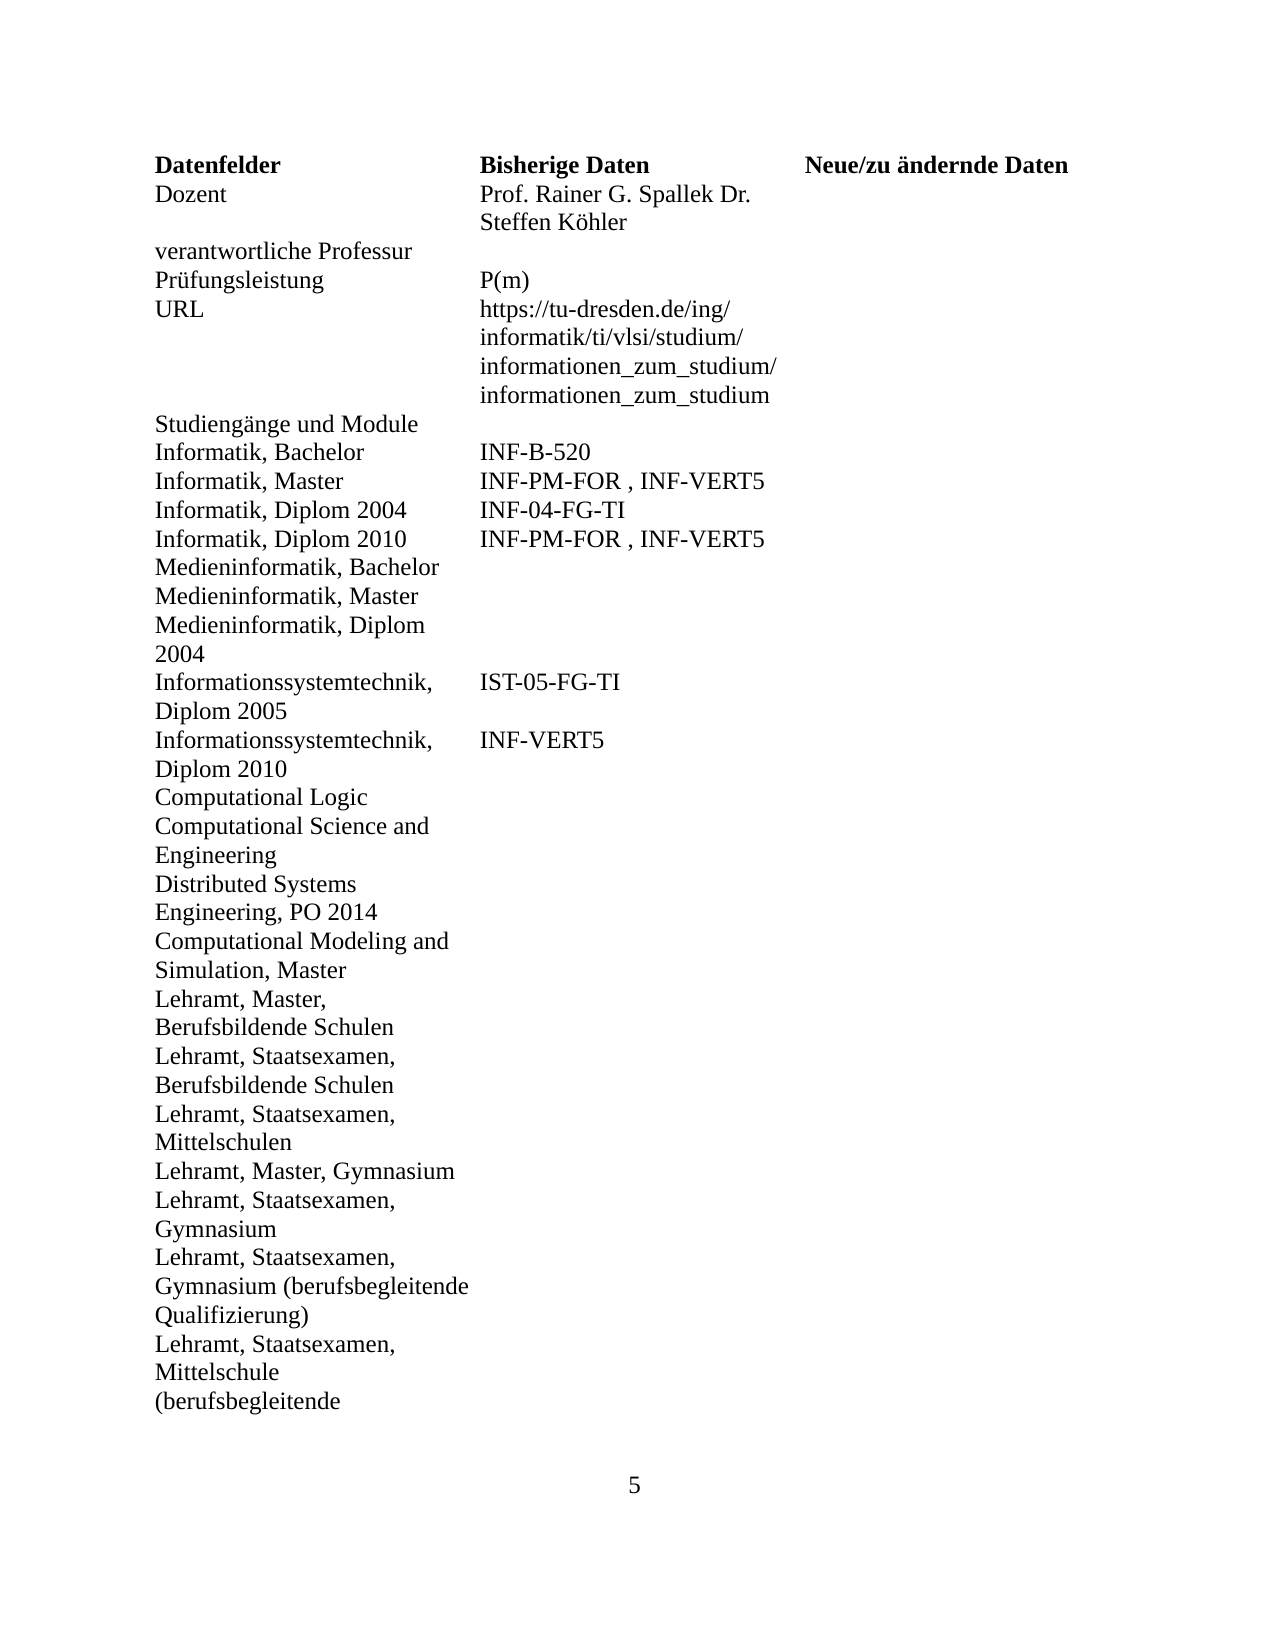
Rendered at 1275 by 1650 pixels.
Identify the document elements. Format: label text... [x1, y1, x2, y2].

table_cell [475, 1185, 800, 1242]
table_cell [475, 1041, 800, 1099]
table_cell [800, 1185, 1125, 1242]
table_cell [475, 984, 800, 1041]
table_cell Prüfungsleistung [150, 265, 475, 294]
table_cell [800, 265, 1125, 294]
table_cell Computational Science and Engineering [150, 811, 475, 869]
table_cell [475, 581, 800, 610]
table_cell Informationssystemtechnik, Diplom 2010 [150, 725, 475, 782]
table_cell [475, 1329, 800, 1415]
table_cell [800, 553, 1125, 581]
table_cell Prof. Rainer G. Spallek Dr. Steffen Köhler [475, 179, 800, 236]
table_cell [475, 553, 800, 581]
table_cell Distributed Systems Engineering, PO 2014 [150, 869, 475, 926]
table_cell verantwortliche Professur [150, 236, 475, 265]
table_cell [800, 438, 1125, 466]
table_cell [800, 236, 1125, 265]
table_cell INF-PM-FOR , INF-VERT5 [475, 466, 800, 495]
table_cell [475, 409, 800, 437]
table_cell Computational Logic [150, 783, 475, 811]
table_cell Lehramt, Staatsexamen, Mittelschulen [150, 1099, 475, 1156]
table_cell [475, 1156, 800, 1185]
table_cell [475, 783, 800, 811]
table_cell [475, 1243, 800, 1329]
table_cell Lehramt, Staatsexamen, Gymnasium [150, 1185, 475, 1242]
table_cell Computational Modeling and Simulation, Master [150, 926, 475, 984]
table_cell [800, 581, 1125, 610]
table_cell [800, 179, 1125, 236]
table_cell [800, 926, 1125, 984]
table_cell Informatik, Master [150, 466, 475, 495]
table_cell [800, 495, 1125, 524]
table_header Bisherige Daten [475, 150, 800, 179]
table_cell Dozent [150, 179, 475, 236]
table_cell [475, 1099, 800, 1156]
table_cell P(m) [475, 265, 800, 294]
table_cell Lehramt, Staatsexamen, Gymnasium (berufsbegleitende Qualifizierung) [150, 1243, 475, 1329]
table_cell [800, 1329, 1125, 1415]
table_cell [800, 294, 1125, 409]
table_cell INF-04-FG-TI [475, 495, 800, 524]
table_header Neue/zu ändernde Daten [800, 150, 1125, 179]
table_cell [800, 409, 1125, 437]
table_cell [475, 610, 800, 667]
table_cell [475, 869, 800, 926]
table_cell Lehramt, Master, Gymnasium [150, 1156, 475, 1185]
table_cell [475, 926, 800, 984]
table_cell Medieninformatik, Master [150, 581, 475, 610]
table_cell INF-PM-FOR , INF-VERT5 [475, 524, 800, 552]
table_cell [800, 1243, 1125, 1329]
table_cell INF-VERT5 [475, 725, 800, 782]
table_cell [800, 1041, 1125, 1099]
table_cell [475, 236, 800, 265]
table_cell [800, 811, 1125, 869]
table_cell [475, 811, 800, 869]
table_cell [800, 466, 1125, 495]
table_cell IST-05-FG-TI [475, 668, 800, 725]
table_cell Informationssystemtechnik, Diplom 2005 [150, 668, 475, 725]
table_cell Lehramt, Staatsexamen, Berufsbildende Schulen [150, 1041, 475, 1099]
table_cell [800, 783, 1125, 811]
table_cell [800, 668, 1125, 725]
table_cell Studiengänge und Module [150, 409, 475, 437]
table_cell URL [150, 294, 475, 409]
table_cell [800, 725, 1125, 782]
table_cell Informatik, Diplom 2010 [150, 524, 475, 552]
table_cell [800, 1099, 1125, 1156]
table_cell Medieninformatik, Diplom 2004 [150, 610, 475, 667]
table_cell INF-B-520 [475, 438, 800, 466]
table_header Datenfelder [150, 150, 475, 179]
table_cell Informatik, Bachelor [150, 438, 475, 466]
table_cell [800, 984, 1125, 1041]
table_cell Medieninformatik, Bachelor [150, 553, 475, 581]
table_cell [800, 524, 1125, 552]
table_cell Informatik, Diplom 2004 [150, 495, 475, 524]
table_cell [800, 610, 1125, 667]
table_cell [800, 1156, 1125, 1185]
table_cell Lehramt, Staatsexamen, Mittelschule (berufsbegleitende [150, 1329, 475, 1415]
table_cell https://tu-dresden.de/ing/informatik/ti/vlsi/studium/informationen_zum_studium/informationen_zum_studium [475, 294, 800, 409]
table_cell Lehramt, Master, Berufsbildende Schulen [150, 984, 475, 1041]
table_cell [800, 869, 1125, 926]
